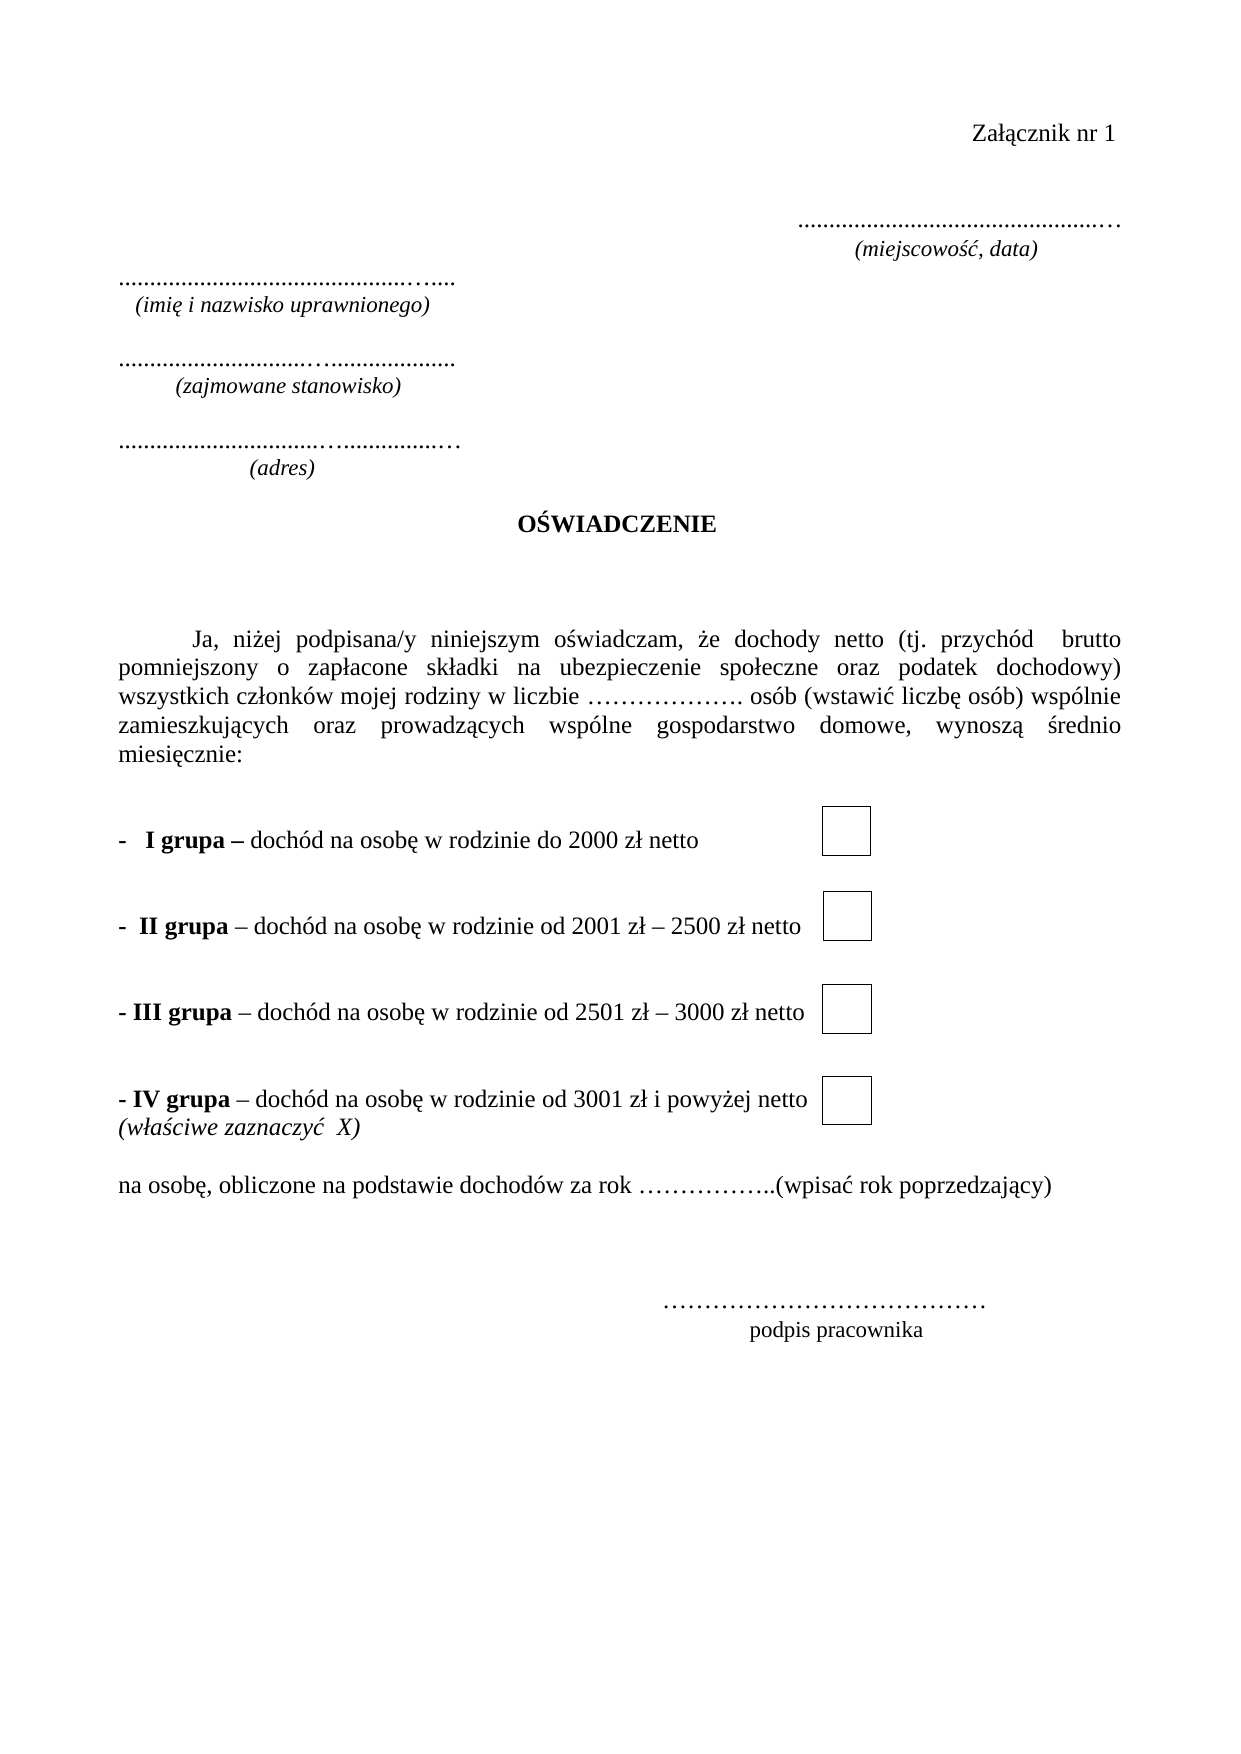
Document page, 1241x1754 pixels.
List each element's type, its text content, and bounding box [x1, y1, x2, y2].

text - II grupa – dochód na osobę w rodzinie od 2001 zł – 2500 zł netto [118, 911, 823, 940]
text [872, 997, 1122, 1026]
text OŚWIADCZENIE [118, 509, 1122, 537]
text (adres) [118, 453, 1122, 480]
text - III grupa – dochód na osobę w rodzinie od 2501 zł – 3000 zł netto [118, 997, 822, 1026]
text ..............................................….... [118, 262, 1122, 291]
text ………………………………… [118, 1285, 1122, 1314]
text (miejscowość, data) [118, 233, 1122, 262]
text ................................…...............… [118, 425, 1122, 453]
text ..............................….................... [118, 343, 1122, 372]
text - IV grupa – dochód na osobę w rodzinie od 3001 zł i powyżej netto [118, 1084, 822, 1112]
text (właściwe zaznaczyć X) [118, 1112, 1122, 1141]
text [872, 911, 1122, 940]
text podpis pracownika [118, 1314, 1122, 1342]
text (imię i nazwisko uprawnionego) [118, 291, 1122, 317]
text na osobę, obliczone na podstawie dochodów za rok ……………..(wpisać rok poprzedzający) [118, 1170, 1122, 1199]
text [871, 825, 1122, 854]
text ................................................… [118, 204, 1122, 233]
text [872, 1084, 1122, 1112]
text Załącznik nr 1 [118, 118, 1122, 147]
text (zajmowane stanowisko) [118, 372, 1122, 398]
text - I grupa – dochód na osobę w rodzinie do 2000 zł netto [118, 825, 822, 854]
text Ja, niżej podpisana/y niniejszym oświadczam, że dochody netto (tj. przychód brutto pomniejszony o zapłacone składki na ubezpieczenie społeczne oraz podatek dochodowy) wszystkich członków mojej rodziny w liczbie ………………. osób (wstawić liczbę osób) wspólnie zamieszkujących oraz prowadzących wspólne gospodarstwo domowe, wynoszą średnio miesięcznie: [118, 624, 1122, 767]
